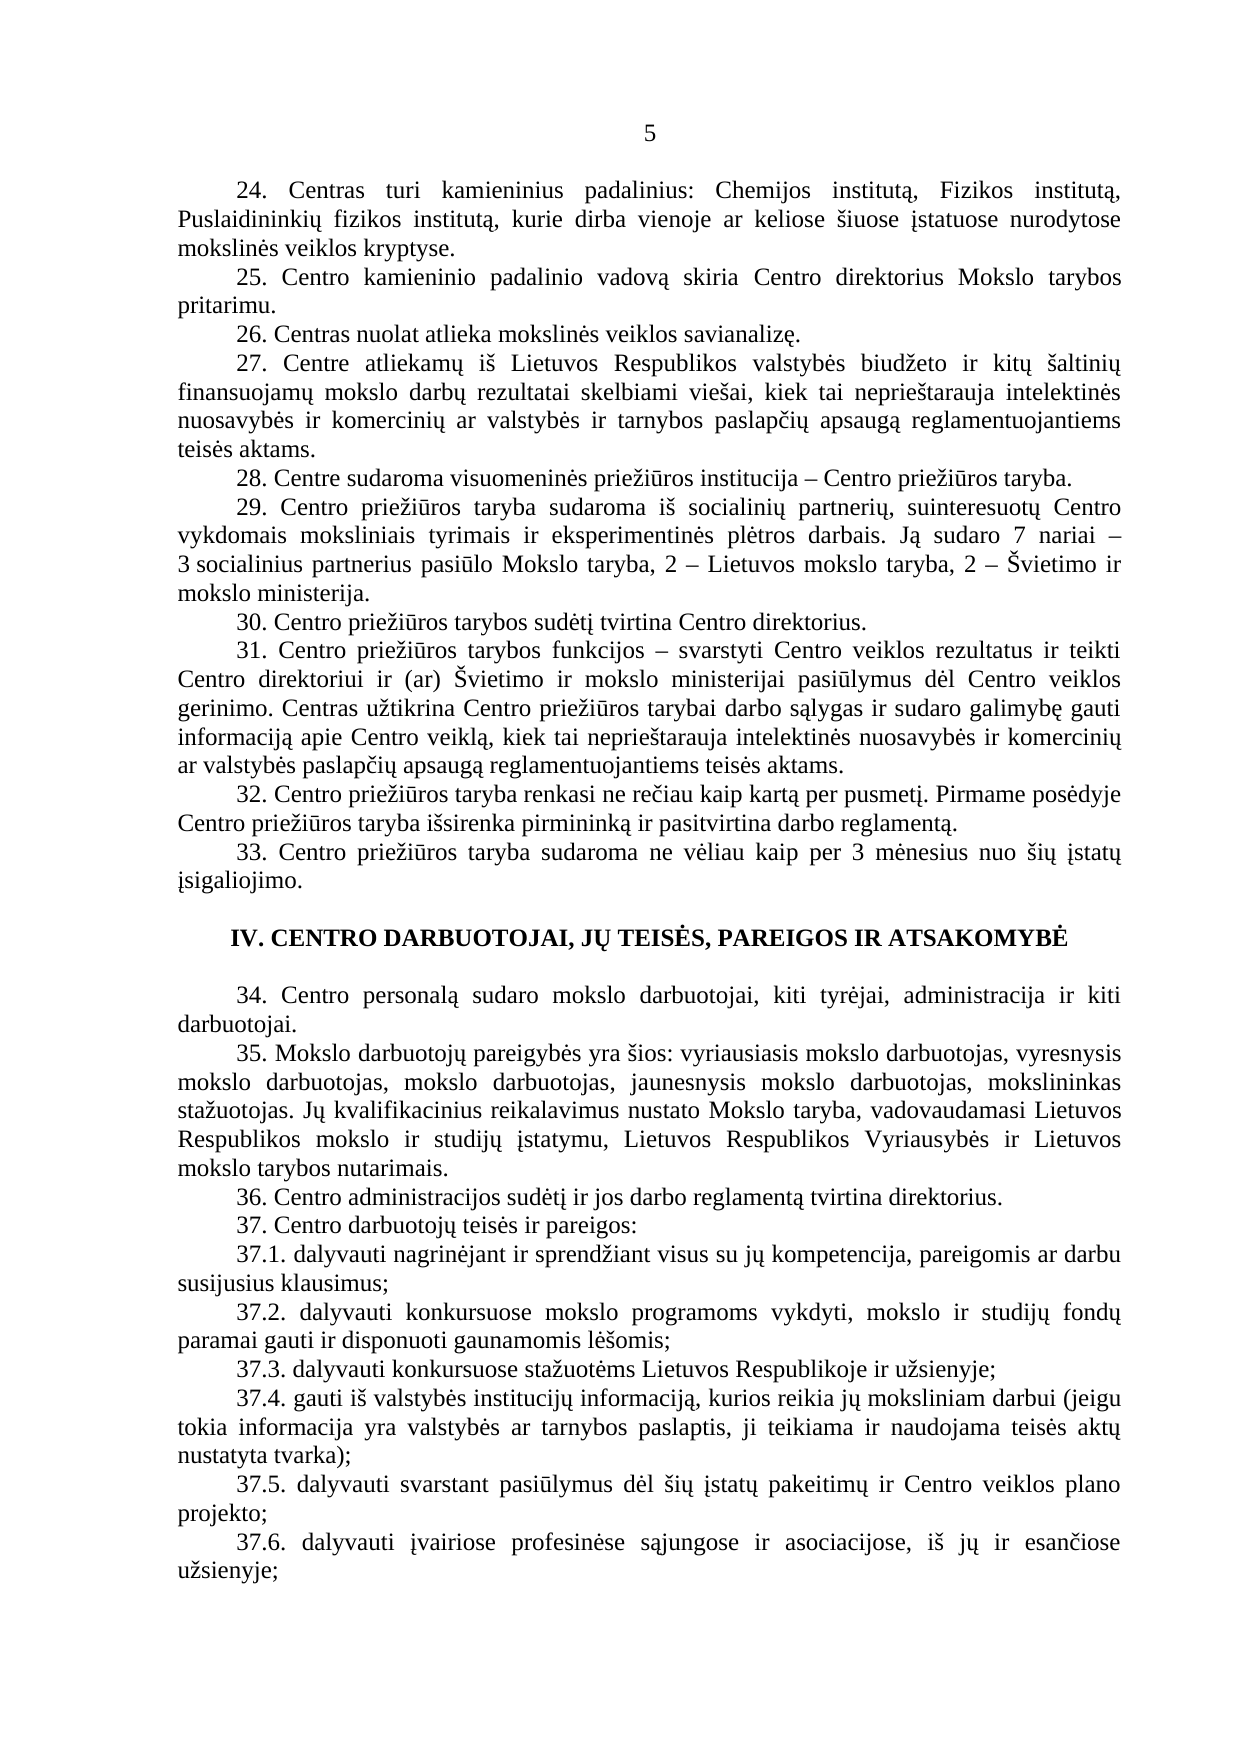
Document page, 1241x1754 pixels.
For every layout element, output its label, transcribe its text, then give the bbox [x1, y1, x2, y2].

text 31. Centro priežiūros tarybos funkcijos – svarstyti Centro veiklos rezultatus ir teikti Centro direktoriui ir (ar) Švietimo ir mokslo ministerijai pasiūlymus dėl Centro veiklos gerinimo. Centras užtikrina Centro priežiūros tarybai darbo sąlygas ir sudaro galimybę gauti informaciją apie Centro veiklą, kiek tai neprieštarauja intelektinės nuosavybės ir komercinių ar valstybės paslapčių apsaugą reglamentuojantiems teisės aktams. [177, 636, 1122, 779]
text 37.5. dalyvauti svarstant pasiūlymus dėl šių įstatų pakeitimų ir Centro veiklos plano projekto; [177, 1469, 1122, 1527]
text 37.2. dalyvauti konkursuose mokslo programoms vykdyti, mokslo ir studijų fondų paramai gauti ir disponuoti gaunamomis lėšomis; [177, 1297, 1122, 1354]
text 35. Mokslo darbuotojų pareigybės yra šios: vyriausiasis mokslo darbuotojas, vyresnysis mokslo darbuotojas, mokslo darbuotojas, jaunesnysis mokslo darbuotojas, mokslininkas stažuotojas. Jų kvalifikacinius reikalavimus nustato Mokslo taryba, vadovaudamasi Lietuvos Respublikos mokslo ir studijų įstatymu, Lietuvos Respublikos Vyriausybės ir Lietuvos mokslo tarybos nutarimais. [177, 1038, 1122, 1182]
text 25. Centro kamieninio padalinio vadovą skiria Centro direktorius Mokslo tarybos pritarimu. [177, 262, 1122, 319]
text 37.3. dalyvauti konkursuose stažuotėms Lietuvos Respublikoje ir užsienyje; [177, 1354, 1122, 1383]
text 36. Centro administracijos sudėtį ir jos darbo reglamentą tvirtina direktorius. [177, 1182, 1122, 1211]
text 24. Centras turi kamieninius padalinius: Chemijos institutą, Fizikos institutą, Puslaidininkių fizikos institutą, kurie dirba vienoje ar keliose šiuose įstatuose nurodytose mokslinės veiklos kryptyse. [177, 176, 1122, 262]
text 37.1. dalyvauti nagrinėjant ir sprendžiant visus su jų kompetencija, pareigomis ar darbu susijusius klausimus; [177, 1239, 1122, 1297]
text 32. Centro priežiūros taryba renkasi ne rečiau kaip kartą per pusmetį. Pirmame posėdyje Centro priežiūros taryba išsirenka pirmininką ir pasitvirtina darbo reglamentą. [177, 779, 1122, 837]
text 37. Centro darbuotojų teisės ir pareigos: [177, 1211, 1122, 1239]
text IV. CENTRO DARBUOTOJAI, JŲ TEISĖS, PAREIGOS IR ATSAKOMYBĖ [177, 923, 1122, 952]
text 30. Centro priežiūros tarybos sudėtį tvirtina Centro direktorius. [177, 607, 1122, 636]
text 37.6. dalyvauti įvairiose profesinėse sąjungose ir asociacijose, iš jų ir esančiose užsienyje; [177, 1527, 1122, 1584]
text 33. Centro priežiūros taryba sudaroma ne vėliau kaip per 3 mėnesius nuo šių įstatų įsigaliojimo. [177, 837, 1122, 894]
text 29. Centro priežiūros taryba sudaroma iš socialinių partnerių, suinteresuotų Centro vykdomais moksliniais tyrimais ir eksperimentinės plėtros darbais. Ją sudaro 7 nariai – 3 socialinius partnerius pasiūlo Mokslo taryba, 2 – Lietuvos mokslo taryba, 2 – Švietimo ir mokslo ministerija. [177, 492, 1122, 607]
text 28. Centre sudaroma visuomeninės priežiūros institucija – Centro priežiūros taryba. [177, 463, 1122, 492]
text 37.4. gauti iš valstybės institucijų informaciją, kurios reikia jų moksliniam darbui (jeigu tokia informacija yra valstybės ar tarnybos paslaptis, ji teikiama ir naudojama teisės aktų nustatyta tvarka); [177, 1383, 1122, 1469]
text 26. Centras nuolat atlieka mokslinės veiklos savianalizę. [177, 319, 1122, 348]
text 27. Centre atliekamų iš Lietuvos Respublikos valstybės biudžeto ir kitų šaltinių finansuojamų mokslo darbų rezultatai skelbiami viešai, kiek tai neprieštarauja intelektinės nuosavybės ir komercinių ar valstybės ir tarnybos paslapčių apsaugą reglamentuojantiems teisės aktams. [177, 348, 1122, 463]
text 34. Centro personalą sudaro mokslo darbuotojai, kiti tyrėjai, administracija ir kiti darbuotojai. [177, 981, 1122, 1038]
